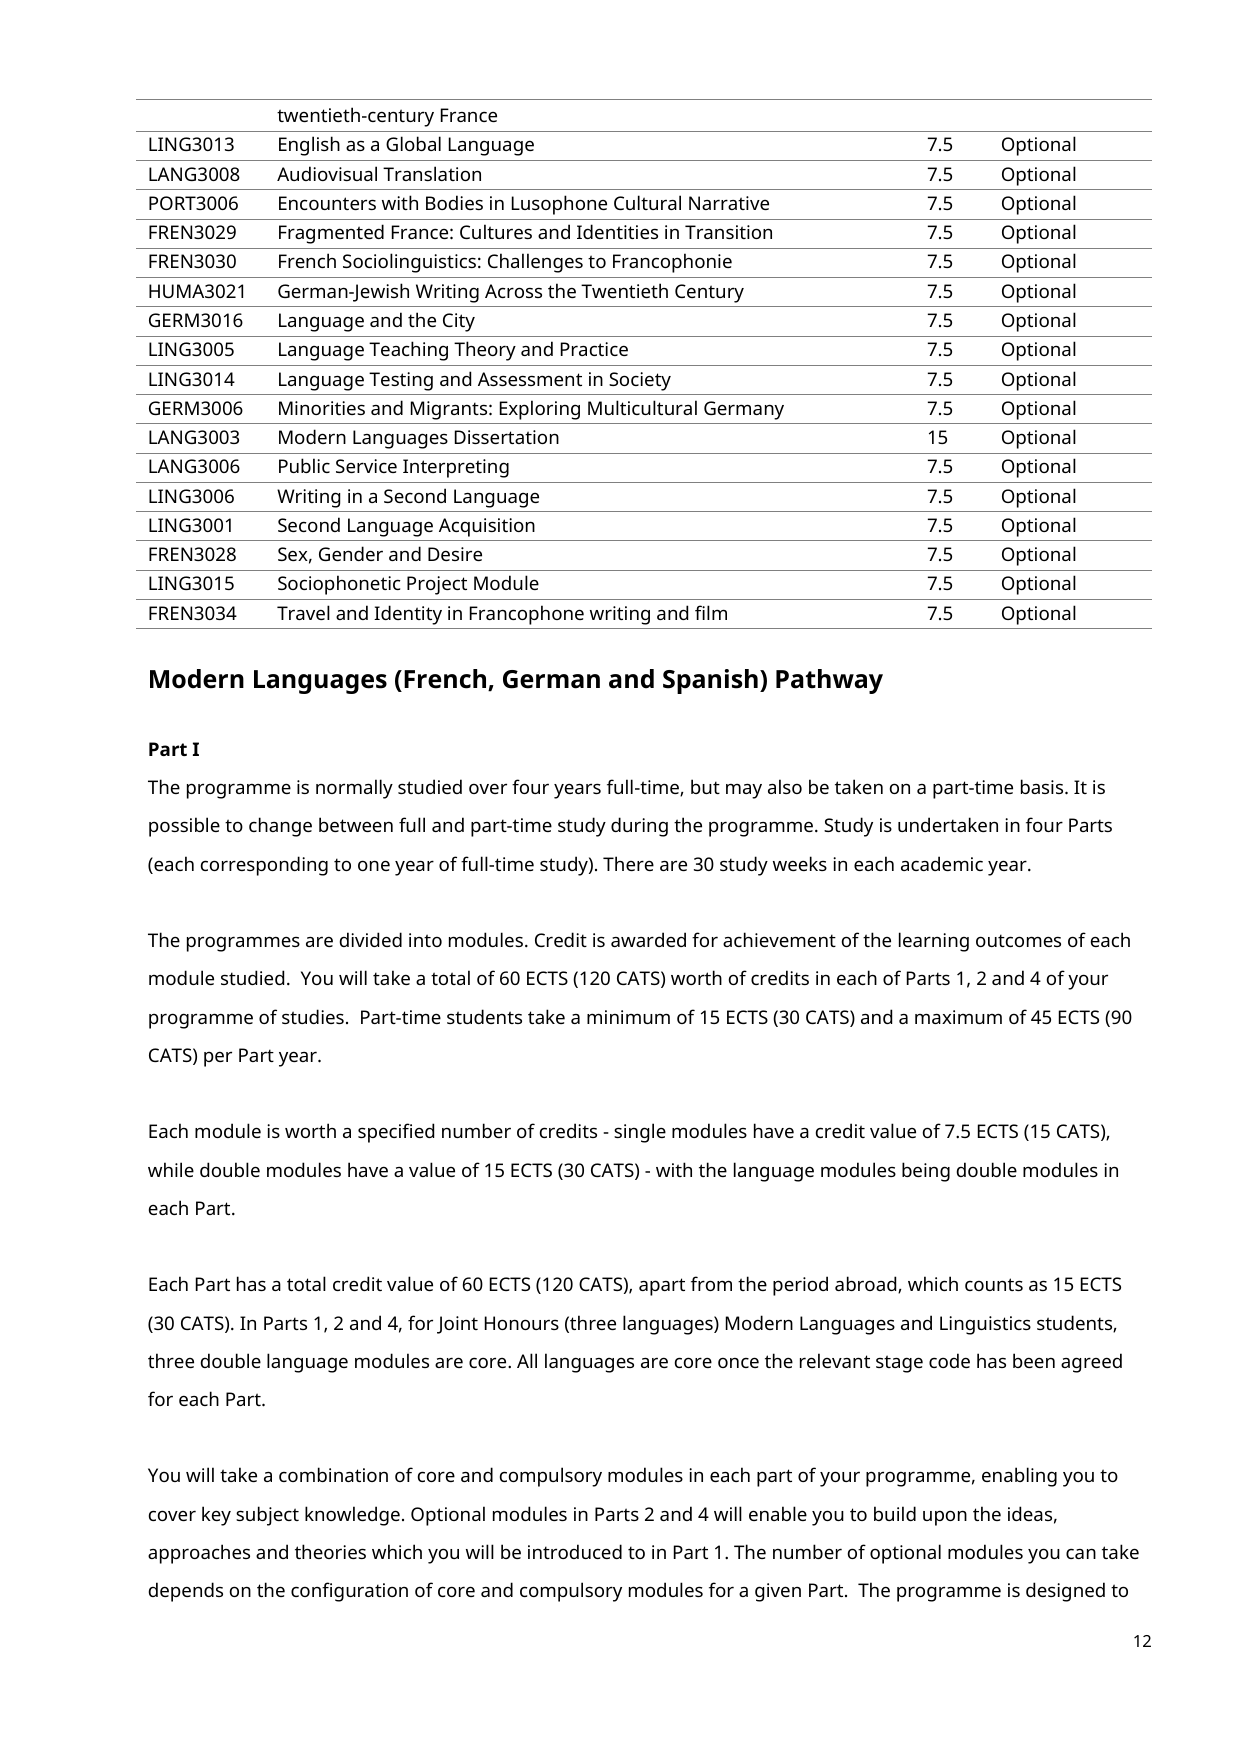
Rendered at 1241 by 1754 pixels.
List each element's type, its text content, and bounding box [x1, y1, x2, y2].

table_cell LANG3008 [136, 161, 266, 189]
table_cell Language Teaching Theory and Practice [266, 337, 916, 365]
table_cell Modern Languages Dissertation [266, 424, 916, 453]
table_cell 7.5 [916, 512, 989, 540]
table_cell 7.5 [916, 483, 989, 511]
table_cell Optional [989, 220, 1152, 248]
table_cell 7.5 [916, 132, 989, 160]
table_cell English as a Global Language [266, 132, 916, 160]
table_cell FREN3030 [136, 249, 266, 277]
table_cell 7.5 [916, 395, 989, 423]
table_cell Optional [989, 132, 1152, 160]
table_cell LING3014 [136, 366, 266, 394]
table_cell 7.5 [916, 454, 989, 482]
table_cell Second Language Acquisition [266, 512, 916, 540]
table_cell PORT3006 [136, 190, 266, 218]
table_cell Optional [989, 512, 1152, 540]
table_cell FREN3034 [136, 600, 266, 628]
table_cell 7.5 [916, 307, 989, 336]
table_cell LING3005 [136, 337, 266, 365]
table_cell Optional [989, 483, 1152, 511]
table_cell 7.5 [916, 249, 989, 277]
table_cell LANG3003 [136, 424, 266, 453]
table_cell 7.5 [916, 190, 989, 218]
table_cell 7.5 [916, 161, 989, 189]
table_cell 7.5 [916, 600, 989, 628]
table_cell Optional [989, 366, 1152, 394]
table_cell 7.5 [916, 541, 989, 570]
table_cell Travel and Identity in Francophone writing and film [266, 600, 916, 628]
table_cell HUMA3021 [136, 278, 266, 306]
table_cell [916, 100, 989, 131]
table_cell Part I The programme is normally studied over four years full-time, but may also be taken on a part-time basis. It is possible to change between full and part-time study during the programme. Study is undertaken in four Parts (each corresponding to one year of full-time study). There are 30 study weeks in each academic year. The programmes are divided into modules. Credit is awarded for achievement of the learning outcomes of each module studied. You will take a total of 60 ECTS (120 CATS) worth of credits in each of Parts 1, 2 and 4 of your programme of studies. Part-time students take a minimum of 15 ECTS (30 CATS) and a maximum of 45 ECTS (90 CATS) per Part year. Each module is worth a specified number of credits - single modules have a credit value of 7.5 ECTS (15 CATS), while double modules have a value of 15 ECTS (30 CATS) - with the language modules being double modules in each Part. Each Part has a total credit value of 60 ECTS (120 CATS), apart from the period abroad, which counts as 15 ECTS (30 CATS). In Parts 1, 2 and 4, for Joint Honours (three languages) Modern Languages and Linguistics students, three double language modules are core. All languages are core once the relevant stage code has been agreed for each Part. You will take a combination of core and compulsory modules in each part of your programme, enabling you to cover key subject knowledge. Optional modules in Parts 2 and 4 will enable you to build upon the ideas, approaches and theories which you will be introduced to in Part 1. The number of optional modules you can take depends on the configuration of core and compulsory modules for a given Part. The programme is designed to [136, 698, 1152, 1603]
table_cell 7.5 [916, 366, 989, 394]
table_cell Optional [989, 454, 1152, 482]
table_cell Optional [989, 424, 1152, 453]
table_cell Minorities and Migrants: Exploring Multicultural Germany [266, 395, 916, 423]
table_cell Public Service Interpreting [266, 454, 916, 482]
table_cell Optional [989, 337, 1152, 365]
table_cell Sociophonetic Project Module [266, 571, 916, 599]
table_cell Writing in a Second Language [266, 483, 916, 511]
table_cell Optional [989, 278, 1152, 306]
table_cell German-Jewish Writing Across the Twentieth Century [266, 278, 916, 306]
table_cell LING3013 [136, 132, 266, 160]
table_cell Language and the City [266, 307, 916, 336]
table_cell [989, 100, 1152, 131]
table_cell Modern Languages (French, German and Spanish) Pathway [136, 629, 1152, 698]
table_cell Optional [989, 395, 1152, 423]
table_cell Optional [989, 161, 1152, 189]
table_cell Optional [989, 249, 1152, 277]
table_cell Optional [989, 541, 1152, 570]
table_cell LING3006 [136, 483, 266, 511]
table_cell 7.5 [916, 278, 989, 306]
table_cell GERM3016 [136, 307, 266, 336]
table_cell 15 [916, 424, 989, 453]
table_cell FREN3028 [136, 541, 266, 570]
table_cell Fragmented France: Cultures and Identities in Transition [266, 220, 916, 248]
table_cell Optional [989, 307, 1152, 336]
table_cell 7.5 [916, 220, 989, 248]
table_cell Optional [989, 190, 1152, 218]
table_cell Encounters with Bodies in Lusophone Cultural Narrative [266, 190, 916, 218]
table_cell 7.5 [916, 571, 989, 599]
table_cell Optional [989, 600, 1152, 628]
table_cell French Sociolinguistics: Challenges to Francophonie [266, 249, 916, 277]
table_cell twentieth-century France [266, 100, 916, 131]
table_cell LING3001 [136, 512, 266, 540]
table_cell Sex, Gender and Desire [266, 541, 916, 570]
table_cell Language Testing and Assessment in Society [266, 366, 916, 394]
table_cell 7.5 [916, 337, 989, 365]
table_cell FREN3029 [136, 220, 266, 248]
table_cell [136, 100, 266, 131]
table_cell GERM3006 [136, 395, 266, 423]
table_cell LING3015 [136, 571, 266, 599]
table_cell Optional [989, 571, 1152, 599]
table_cell Audiovisual Translation [266, 161, 916, 189]
table_cell LANG3006 [136, 454, 266, 482]
